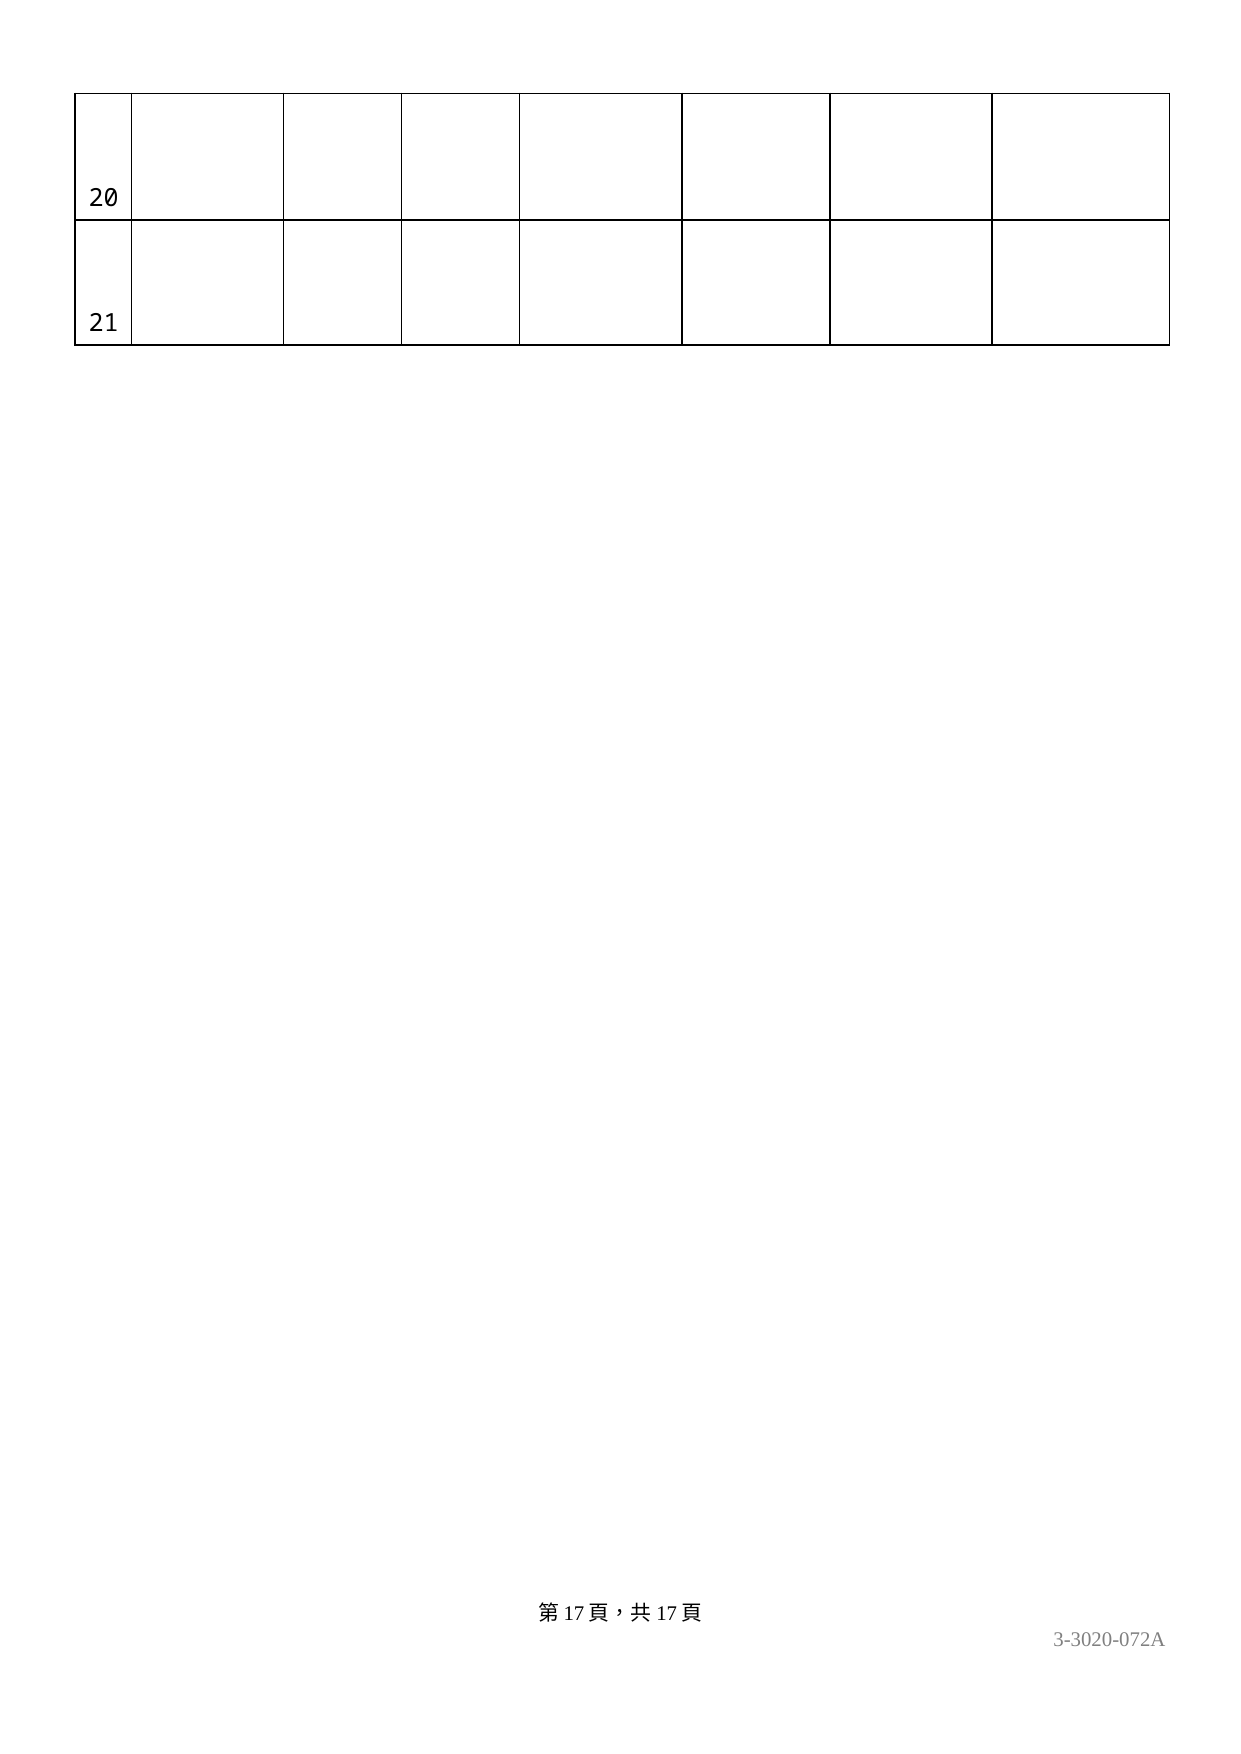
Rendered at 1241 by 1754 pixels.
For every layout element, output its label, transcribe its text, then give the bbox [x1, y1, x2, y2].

table_cell [993, 94, 1169, 219]
table_cell [284, 94, 401, 219]
table_cell [132, 94, 283, 219]
table_cell [402, 221, 519, 344]
table_cell [993, 221, 1169, 344]
table_cell [520, 94, 681, 219]
table_cell [683, 94, 829, 219]
table_cell [284, 221, 401, 344]
table_cell [402, 94, 519, 219]
table_cell 21 [76, 221, 131, 344]
table_cell [831, 221, 991, 344]
table_cell 20 [76, 94, 131, 219]
table_cell [831, 94, 991, 219]
table_cell [520, 221, 681, 344]
table_cell [132, 221, 283, 344]
table_cell [683, 221, 829, 344]
